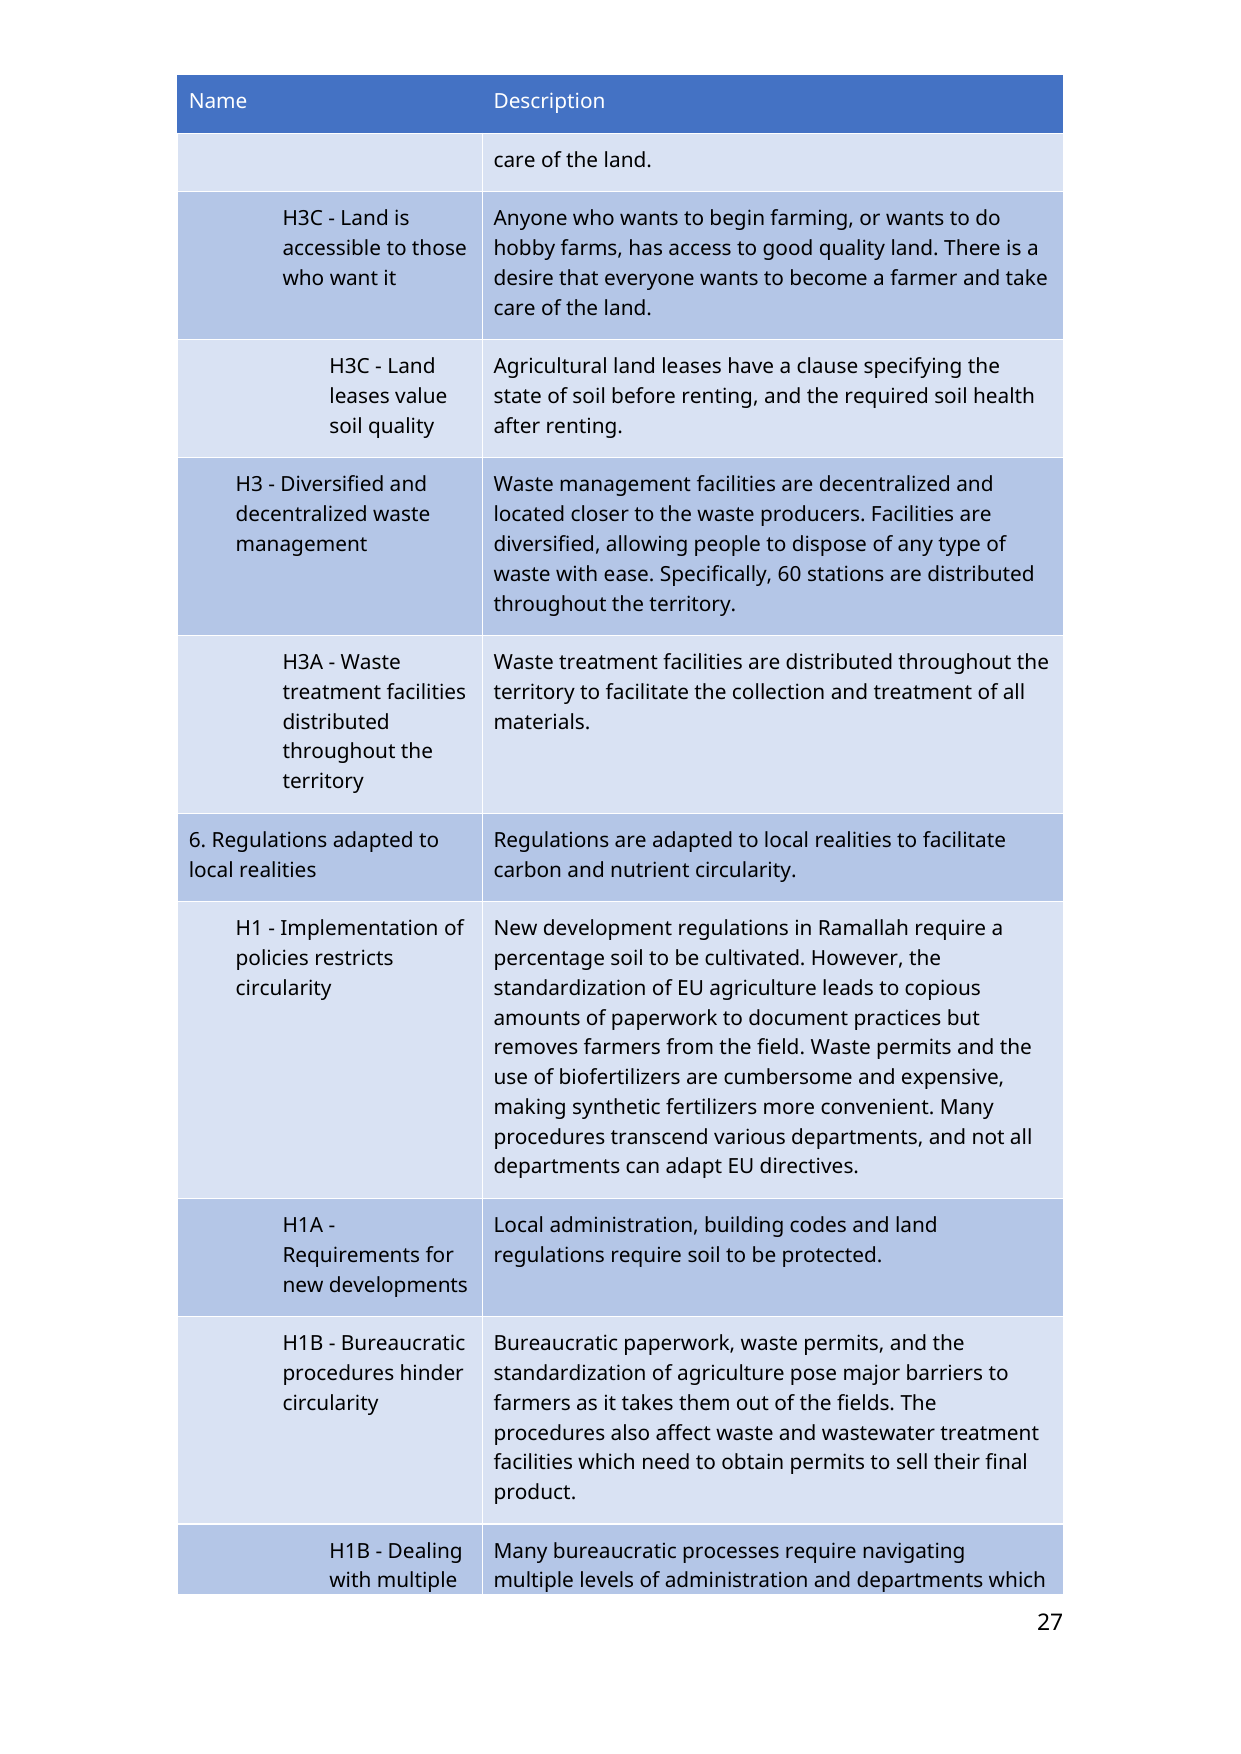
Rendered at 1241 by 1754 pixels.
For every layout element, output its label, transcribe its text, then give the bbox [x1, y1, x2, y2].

table_cell Anyone who wants to begin farming, or wants to do hobby farms, has access to good quality land. There is a desire that everyone wants to become a farmer and take care of the land. [483, 192, 1063, 339]
table_cell H1A - Requirements for new developments [178, 1199, 482, 1316]
table_cell 6. Regulations adapted to local realities [178, 814, 482, 901]
table_cell H1B - Bureaucratic procedures hinder circularity [178, 1317, 482, 1523]
table_header Name [177, 75, 482, 133]
table_cell Local administration, building codes and land regulations require soil to be protected. [483, 1199, 1063, 1316]
table_cell New development regulations in Ramallah require a percentage soil to be cultivated. However, the standardization of EU agriculture leads to copious amounts of paperwork to document practices but removes farmers from the field. Waste permits and the use of biofertilizers are cumbersome and expensive, making synthetic fertilizers more convenient. Many procedures transcend various departments, and not all departments can adapt EU directives. [483, 902, 1063, 1198]
table_cell H3 - Diversified and decentralized waste management [178, 458, 482, 635]
table_cell Bureaucratic paperwork, waste permits, and the standardization of agriculture pose major barriers to farmers as it takes them out of the fields. The procedures also affect waste and wastewater treatment facilities which need to obtain permits to sell their final product. [483, 1317, 1063, 1523]
table_cell H3C - Land leases value soil quality [178, 340, 482, 457]
table_cell [178, 134, 482, 191]
table_cell H3A - Waste treatment facilities distributed throughout the territory [178, 636, 482, 813]
table_cell Agricultural land leases have a clause specifying the state of soil before renting, and the required soil health after renting. [483, 340, 1063, 457]
table_header Description [482, 75, 1063, 133]
table_cell Many bureaucratic processes require navigating multiple levels of administration and departments which [483, 1525, 1063, 1594]
table_cell Waste management facilities are decentralized and located closer to the waste producers. Facilities are diversified, allowing people to dispose of any type of waste with ease. Specifically, 60 stations are distributed throughout the territory. [483, 458, 1063, 635]
table_cell H3C - Land is accessible to those who want it [178, 192, 482, 339]
table_cell Regulations are adapted to local realities to facilitate carbon and nutrient circularity. [483, 814, 1063, 901]
table_cell H1B - Dealing with multiple [178, 1525, 482, 1594]
table_cell Waste treatment facilities are distributed throughout the territory to facilitate the collection and treatment of all materials. [483, 636, 1063, 813]
table_cell care of the land. [483, 134, 1063, 191]
table_cell H1 - Implementation of policies restricts circularity [178, 902, 482, 1198]
